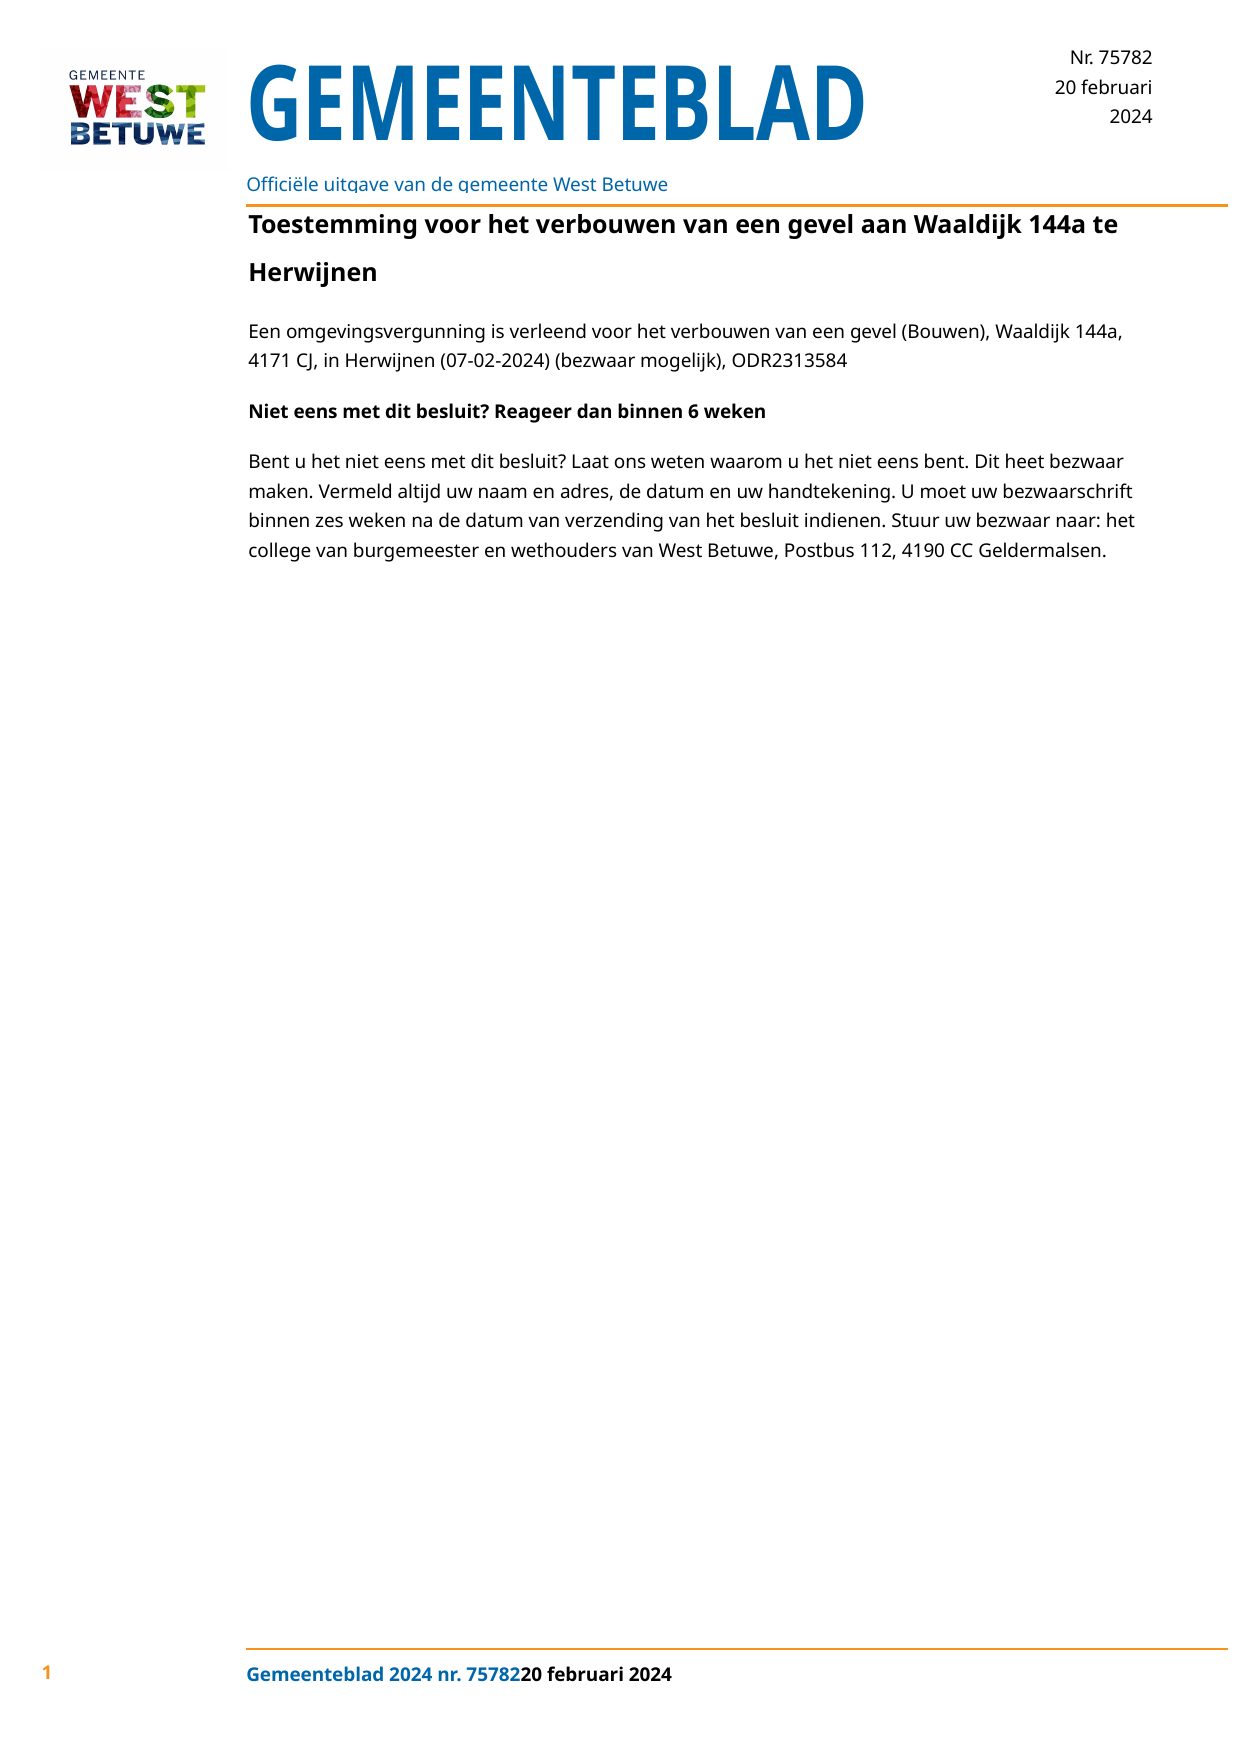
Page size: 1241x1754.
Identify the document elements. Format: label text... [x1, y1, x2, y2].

text Een omgevingsvergunning is verleend voor het verbouwen van een gevel (Bouwen), Waaldijk 144a, 4171 CJ, in Herwijnen (07-02-2024) (bezwaar mogelijk), ODR2313584 [248, 318, 1152, 373]
picture [41, 47, 231, 172]
text Toestemming voor het verbouwen van een gevel aan Waaldijk 144a te Herwijnen [248, 207, 1152, 288]
text Niet eens met dit besluit? Reageer dan binnen 6 weken [248, 398, 1152, 424]
text Bent u het niet eens met dit besluit? Laat ons weten waarom u het niet eens bent. Dit heet bezwaar maken. Vermeld altijd uw naam en adres, de datum en uw handtekening. U moet uw bezwaarschrift binnen zes weken na de datum van verzending van het besluit indienen. Stuur uw bezwaar naar: het college van burgemeester en wethouders van West Betuwe, Postbus 112, 4190 CC Geldermalsen. [248, 448, 1152, 563]
